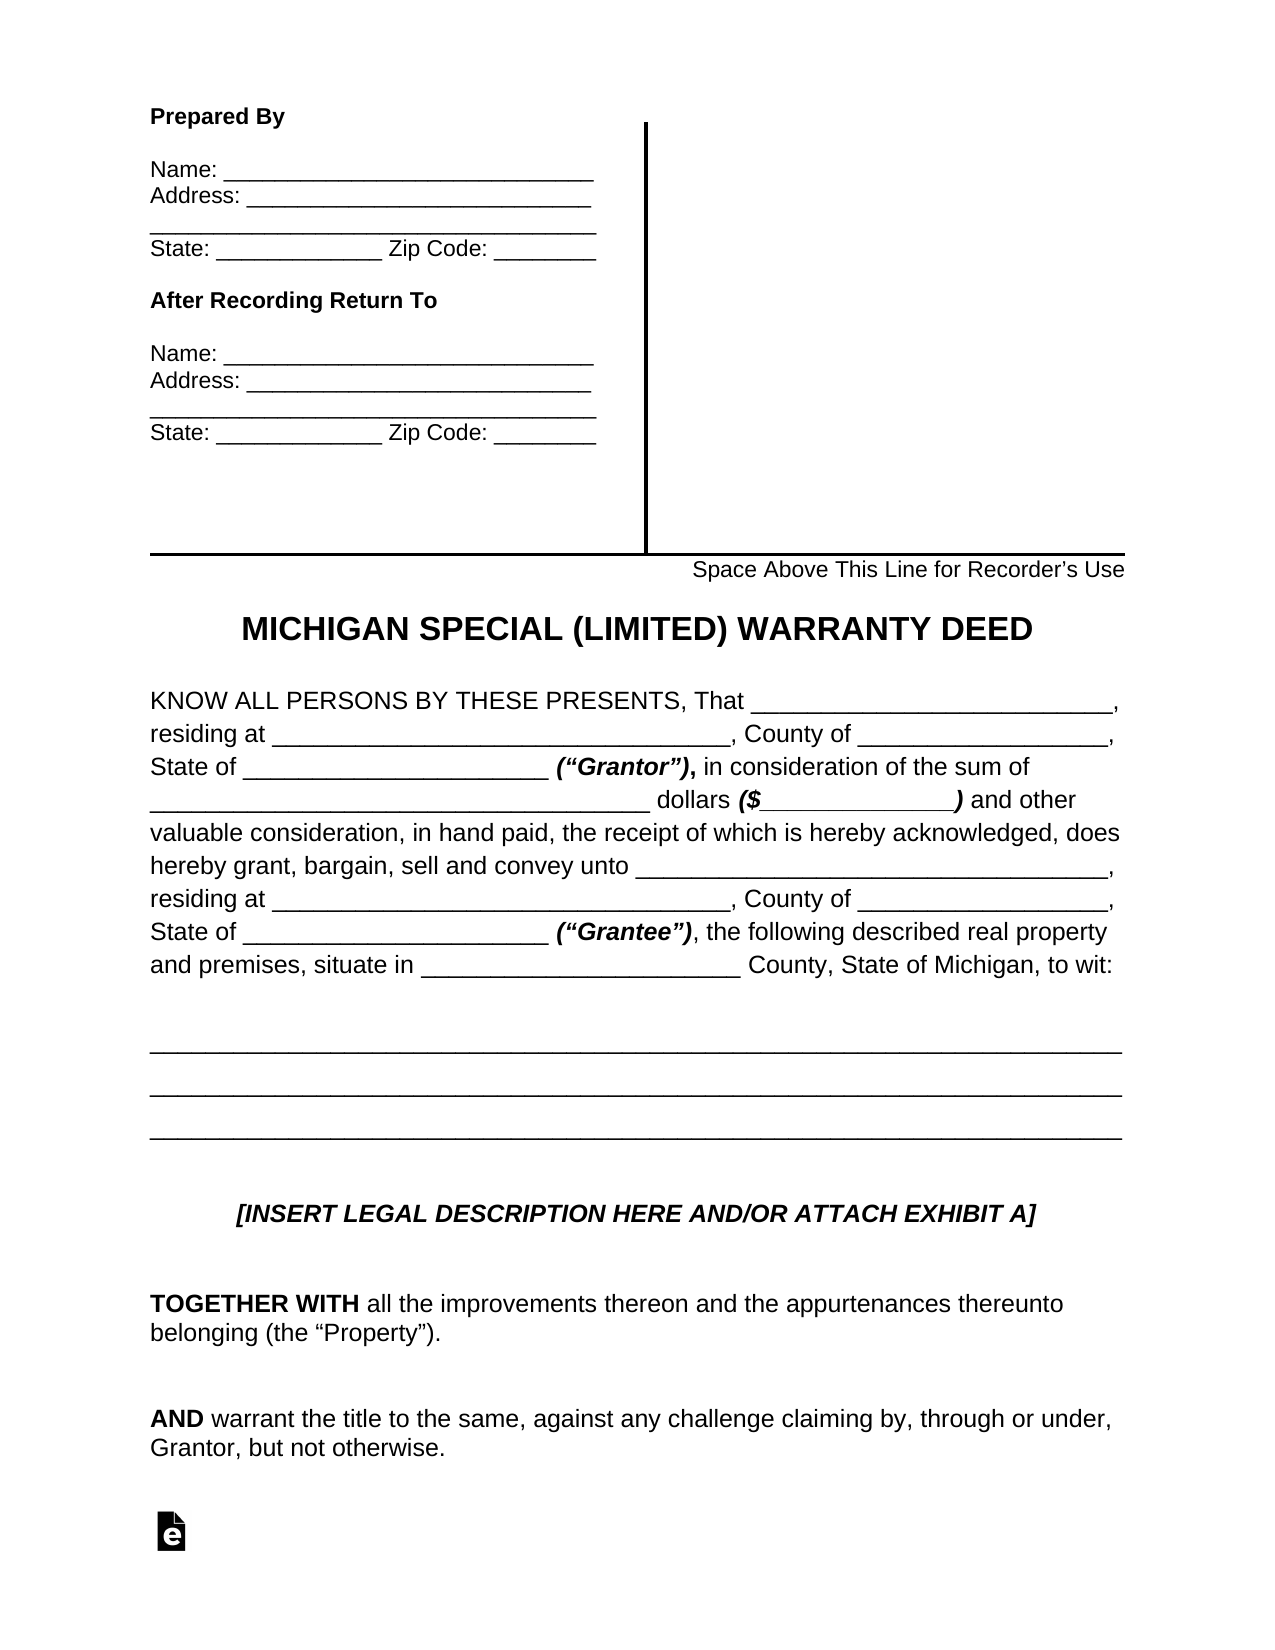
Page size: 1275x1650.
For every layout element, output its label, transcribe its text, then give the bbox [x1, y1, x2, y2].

text Prepared By [150, 103, 1125, 129]
text [648, 235, 1125, 261]
text Name: _____________________________ [150, 340, 644, 367]
text [648, 419, 1125, 446]
text ___________________________________ [150, 393, 644, 419]
text [648, 156, 1125, 182]
text TOGETHER WITH all the improvements thereon and the appurtenances thereunto belonging (the “Property”). [150, 1289, 1125, 1347]
text State: _____________ Zip Code: ________ [150, 419, 644, 446]
text Name: _____________________________ [150, 156, 644, 182]
text AND warrant the title to the same, against any challenge claiming by, through or under, Grantor, but not otherwise. [150, 1404, 1125, 1462]
text KNOW ALL PERSONS BY THESE PRESENTS, That __________________________, residing at _________________________________, County of __________________, State of ______________________ (“Grantor”), in consideration of the sum of ____________________________________ dollars ($______________) and other valuable consideration, in hand paid, the receipt of which is hereby acknowledged, does hereby grant, bargain, sell and convey unto __________________________________, residing at _________________________________, County of __________________, State of ______________________ (“Grantee”), the following described real property and premises, situate in _______________________ County, State of Michigan, to wit: [150, 686, 1125, 979]
text [648, 340, 1125, 367]
text [648, 287, 1125, 314]
text [INSERT LEGAL DESCRIPTION HERE AND/OR ATTACH EXHIBIT A] [150, 1199, 1125, 1227]
text After Recording Return To [150, 287, 644, 314]
text [648, 208, 1125, 235]
text __________________________________________________________________________________________________________________________________________________________________________________________________________________ [150, 1026, 1125, 1141]
text Address: ___________________________ [150, 182, 644, 208]
text Space Above This Line for Recorder’s Use [150, 556, 1125, 583]
text MICHIGAN SPECIAL (LIMITED) WARRANTY DEED [150, 609, 1125, 647]
text State: _____________ Zip Code: ________ [150, 235, 644, 261]
text [648, 367, 1125, 393]
text [648, 182, 1125, 208]
text ___________________________________ [150, 208, 644, 235]
text Address: ___________________________ [150, 367, 644, 393]
text [648, 393, 1125, 419]
